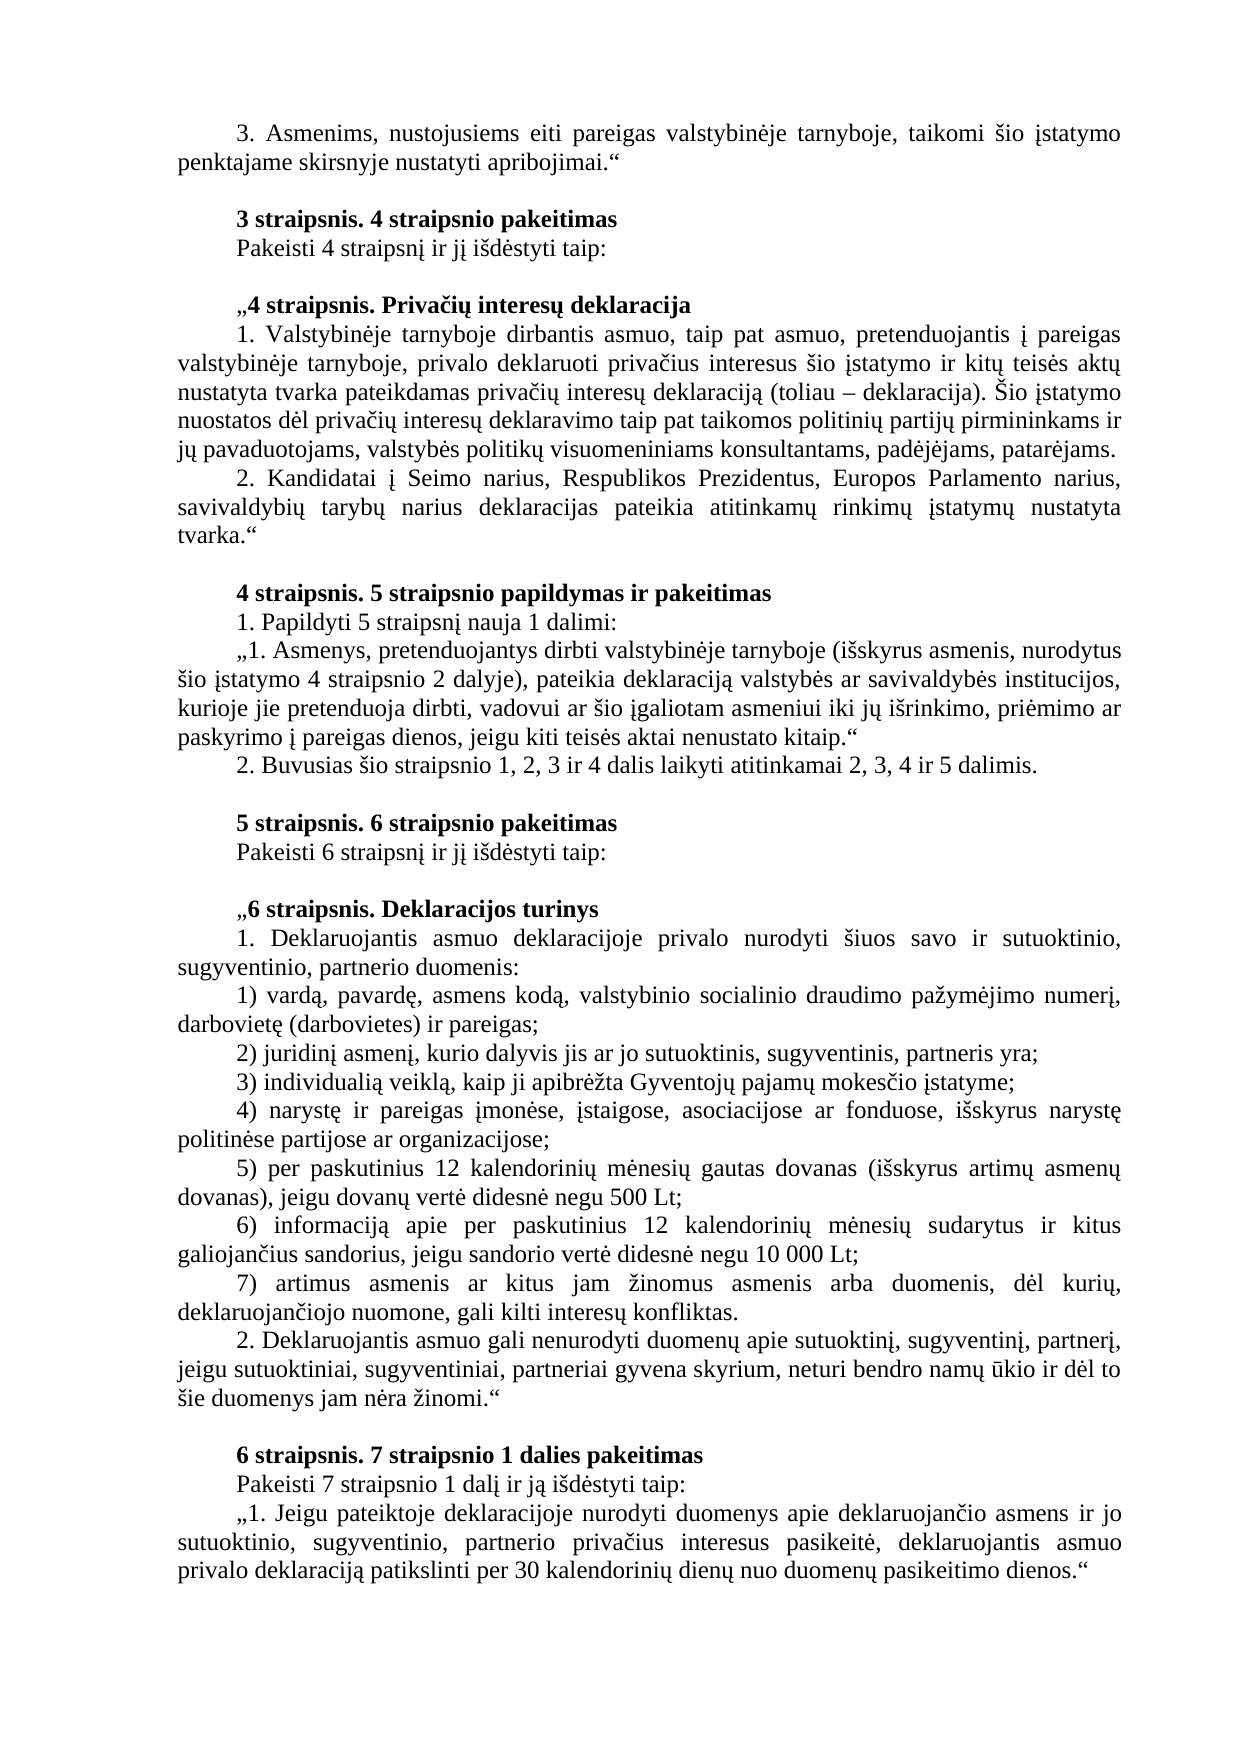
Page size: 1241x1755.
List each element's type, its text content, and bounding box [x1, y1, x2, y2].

text 4 straipsnis. 5 straipsnio papildymas ir pakeitimas [177, 578, 1122, 607]
text 1. Valstybinėje tarnyboje dirbantis asmuo, taip pat asmuo, pretenduojantis į pareigas valstybinėje tarnyboje, privalo deklaruoti privačius interesus šio įstatymo ir kitų teisės aktų nustatyta tvarka pateikdamas privačių interesų deklaraciją (toliau – deklaracija). Šio įstatymo nuostatos dėl privačių interesų deklaravimo taip pat taikomos politinių partijų pirmininkams ir jų pavaduotojams, valstybės politikų visuomeniniams konsultantams, padėjėjams, patarėjams. [177, 319, 1122, 463]
text 4) narystę ir pareigas įmonėse, įstaigose, asociacijose ar fonduose, išskyrus narystę politinėse partijose ar organizacijose; [177, 1096, 1122, 1153]
text 2. Kandidatai į Seimo narius, Respublikos Prezidentus, Europos Parlamento narius, savivaldybių tarybų narius deklaracijas pateikia atitinkamų rinkimų įstatymų nustatyta tvarka.“ [177, 463, 1122, 549]
text „4 straipsnis. Privačių interesų deklaracija [177, 291, 1122, 319]
text 2. Buvusias šio straipsnio 1, 2, 3 ir 4 dalis laikyti atitinkamai 2, 3, 4 ir 5 dalimis. [177, 751, 1122, 779]
text 5) per paskutinius 12 kalendorinių mėnesių gautas dovanas (išskyrus artimų asmenų dovanas), jeigu dovanų vertė didesnė negu 500 Lt; [177, 1153, 1122, 1211]
text 5 straipsnis. 6 straipsnio pakeitimas [177, 808, 1122, 837]
text 6) informaciją apie per paskutinius 12 kalendorinių mėnesių sudarytus ir kitus galiojančius sandorius, jeigu sandorio vertė didesnė negu 10 000 Lt; [177, 1211, 1122, 1268]
text 1. Deklaruojantis asmuo deklaracijoje privalo nurodyti šiuos savo ir sutuoktinio, sugyventinio, partnerio duomenis: [177, 923, 1122, 981]
text Pakeisti 7 straipsnio 1 dalį ir ją išdėstyti taip: [177, 1469, 1122, 1498]
text 1. Papildyti 5 straipsnį nauja 1 dalimi: [177, 607, 1122, 636]
text „1. Jeigu pateiktoje deklaracijoje nurodyti duomenys apie deklaruojančio asmens ir jo sutuoktinio, sugyventinio, partnerio privačius interesus pasikeitė, deklaruojantis asmuo privalo deklaraciją patikslinti per 30 kalendorinių dienų nuo duomenų pasikeitimo dienos.“ [177, 1498, 1122, 1584]
text 3) individualią veiklą, kaip ji apibrėžta Gyventojų pajamų mokesčio įstatyme; [177, 1067, 1122, 1096]
text 1) vardą, pavardę, asmens kodą, valstybinio socialinio draudimo pažymėjimo numerį, darbovietę (darbovietes) ir pareigas; [177, 981, 1122, 1038]
text Pakeisti 4 straipsnį ir jį išdėstyti taip: [177, 233, 1122, 262]
text 3. Asmenims, nustojusiems eiti pareigas valstybinėje tarnyboje, taikomi šio įstatymo penktajame skirsnyje nustatyti apribojimai.“ [177, 118, 1122, 176]
text 6 straipsnis. 7 straipsnio 1 dalies pakeitimas [177, 1441, 1122, 1469]
text 2) juridinį asmenį, kurio dalyvis jis ar jo sutuoktinis, sugyventinis, partneris yra; [177, 1038, 1122, 1067]
text „6 straipsnis. Deklaracijos turinys [177, 894, 1122, 923]
text 2. Deklaruojantis asmuo gali nenurodyti duomenų apie sutuoktinį, sugyventinį, partnerį, jeigu sutuoktiniai, sugyventiniai, partneriai gyvena skyrium, neturi bendro namų ūkio ir dėl to šie duomenys jam nėra žinomi.“ [177, 1326, 1122, 1412]
text 7) artimus asmenis ar kitus jam žinomus asmenis arba duomenis, dėl kurių, deklaruojančiojo nuomone, gali kilti interesų konfliktas. [177, 1268, 1122, 1326]
text „1. Asmenys, pretenduojantys dirbti valstybinėje tarnyboje (išskyrus asmenis, nurodytus šio įstatymo 4 straipsnio 2 dalyje), pateikia deklaraciją valstybės ar savivaldybės institucijos, kurioje jie pretenduoja dirbti, vadovui ar šio įgaliotam asmeniui iki jų išrinkimo, priėmimo ar paskyrimo į pareigas dienos, jeigu kiti teisės aktai nenustato kitaip.“ [177, 636, 1122, 751]
text Pakeisti 6 straipsnį ir jį išdėstyti taip: [177, 837, 1122, 866]
text 3 straipsnis. 4 straipsnio pakeitimas [177, 204, 1122, 233]
